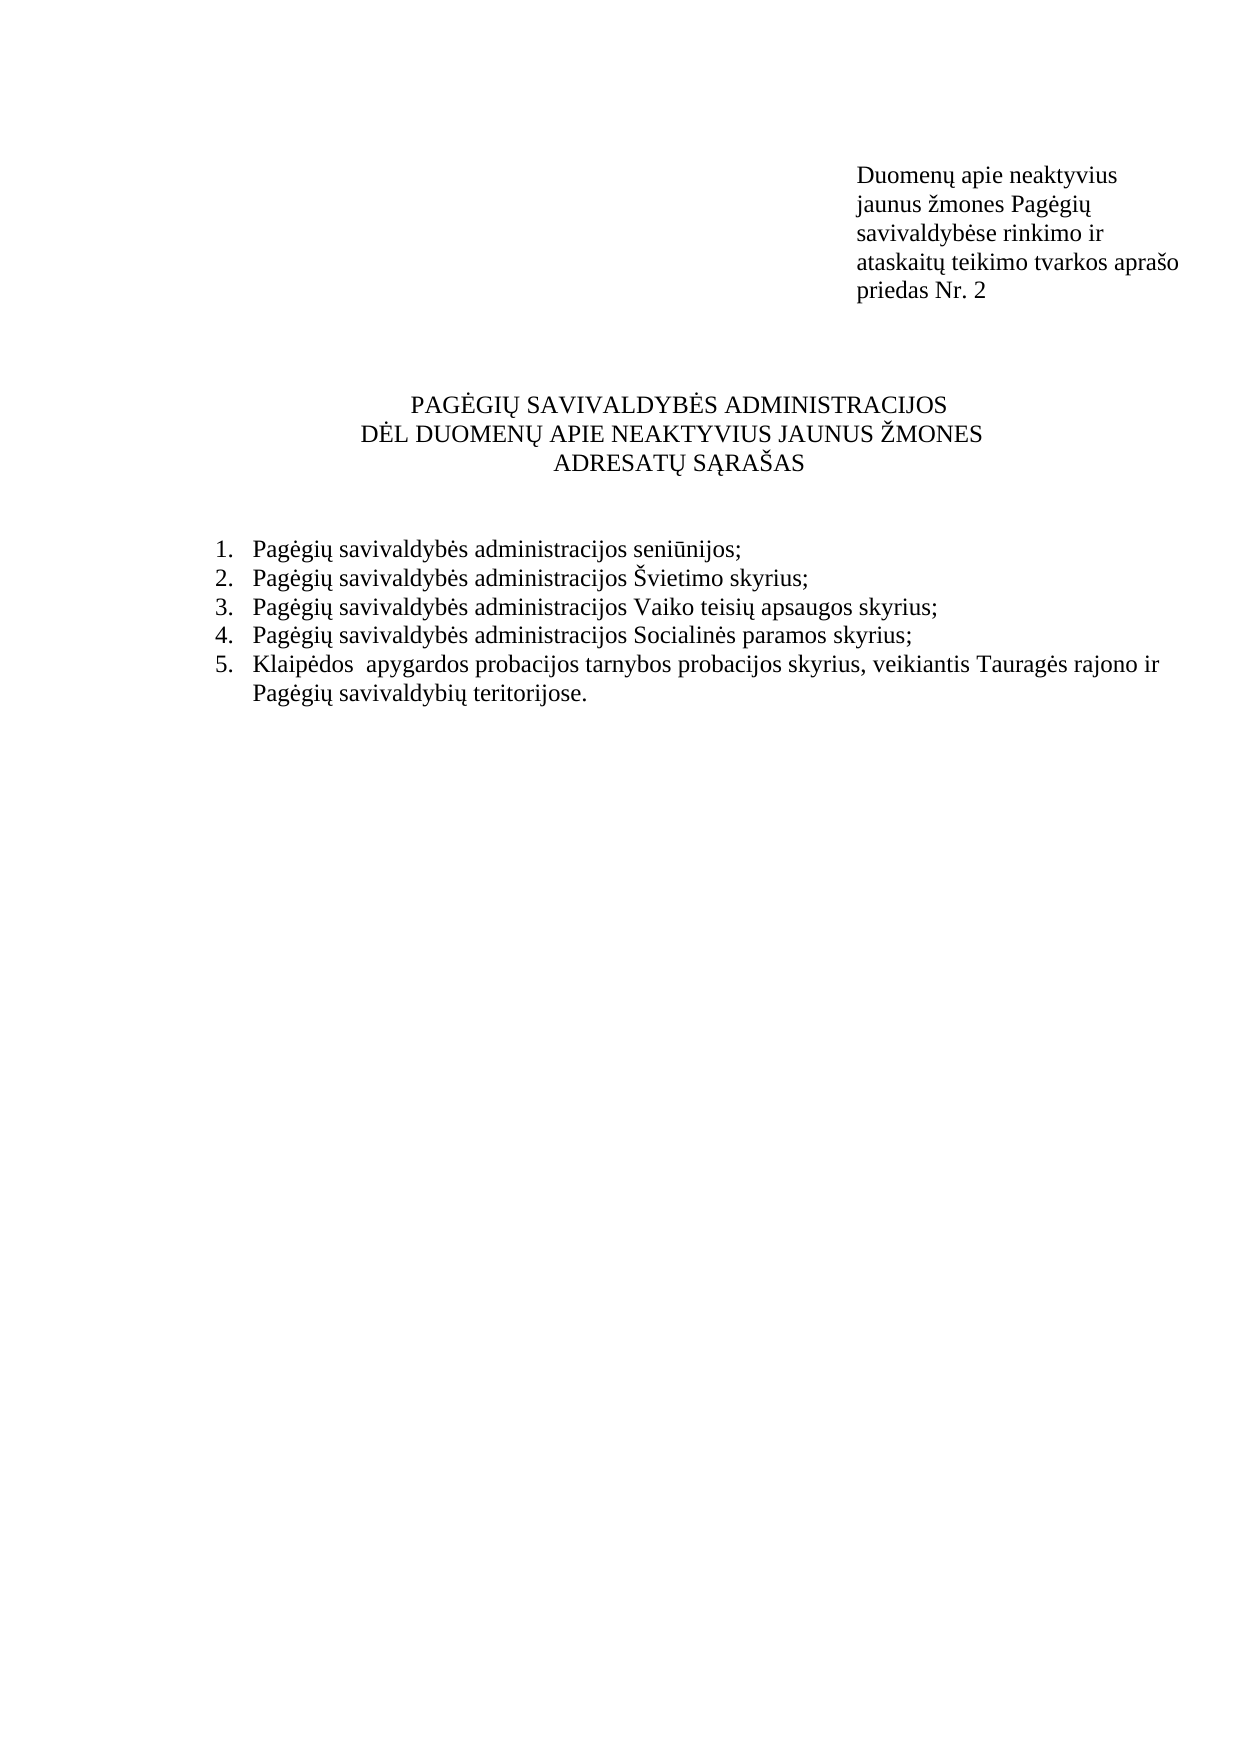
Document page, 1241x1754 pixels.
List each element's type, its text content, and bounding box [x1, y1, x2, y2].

text 2. Pagėgių savivaldybės administracijos Švietimo skyrius; [215, 563, 1181, 592]
text PAGĖGIŲ SAVIVALDYBĖS ADMINISTRACIJOS [177, 391, 1181, 419]
text DĖL DUOMENŲ APIE NEAKTYVIUS JAUNUS ŽMONES [177, 419, 1167, 448]
text 5. Klaipėdos apygardos probacijos tarnybos probacijos skyrius, veikiantis Tauragės rajono ir Pagėgių savivaldybių teritorijose. [215, 649, 1181, 707]
text jaunus žmones Pagėgių [856, 189, 1181, 218]
text savivaldybėse rinkimo ir [856, 218, 1181, 247]
text Duomenų apie neaktyvius [856, 161, 1181, 189]
text 1. Pagėgių savivaldybės administracijos seniūnijos; [215, 534, 1181, 563]
text 3. Pagėgių savivaldybės administracijos Vaiko teisių apsaugos skyrius; [215, 592, 1181, 621]
text ataskaitų teikimo tvarkos aprašo priedas Nr. 2 [856, 247, 1181, 304]
text 4. Pagėgių savivaldybės administracijos Socialinės paramos skyrius; [215, 621, 1181, 649]
text ADRESATŲ SĄRAŠAS [177, 448, 1181, 477]
